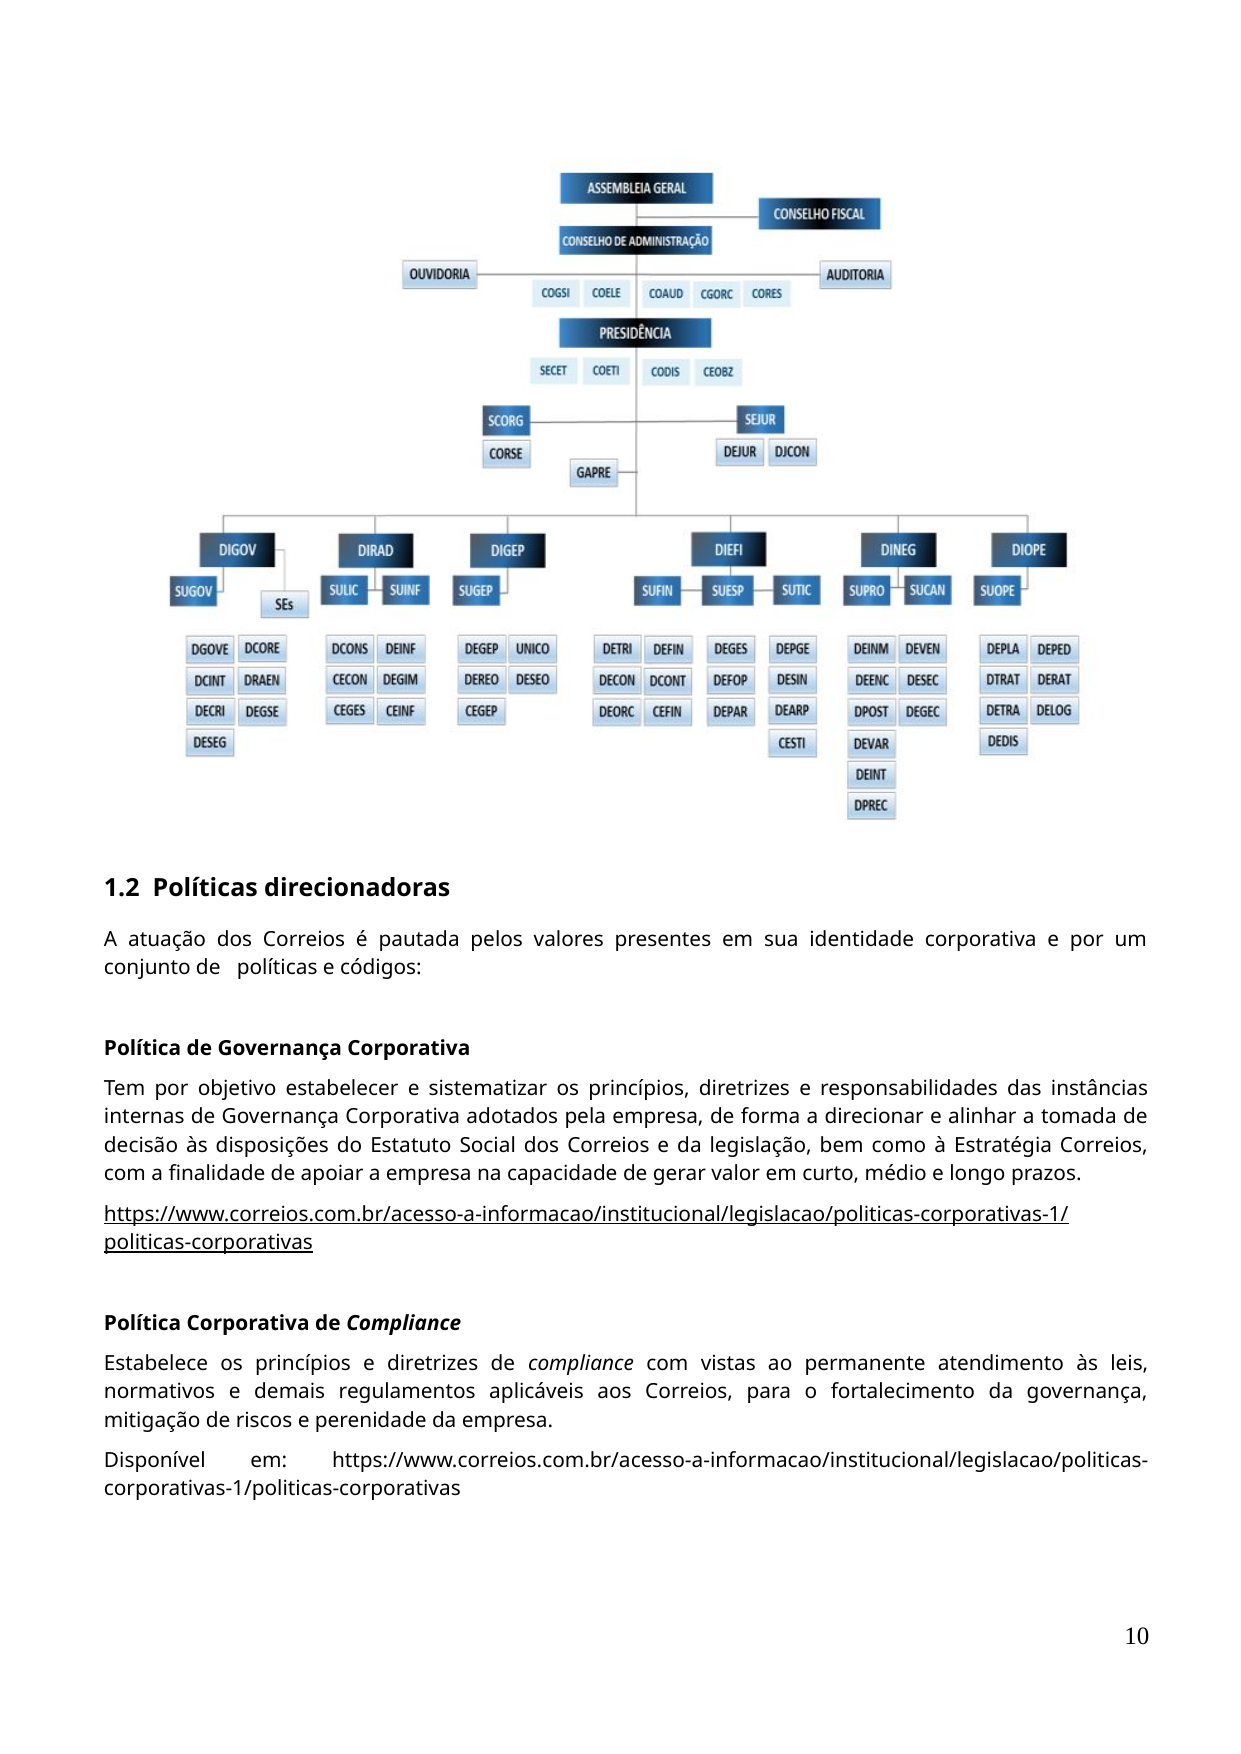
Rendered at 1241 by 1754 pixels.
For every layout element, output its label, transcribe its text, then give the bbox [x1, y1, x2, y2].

picture [107, 122, 1169, 824]
text Estabelece os princípios e diretrizes de compliance com vistas ao permanente atendimento às leis, normativos e demais regulamentos aplicáveis aos Correios, para o fortalecimento da governança, mitigação de riscos e perenidade da empresa. [104, 1348, 1149, 1433]
text Disponível em: https://www.correios.com.br/acesso-a-informacao/institucional/legislacao/politicas-corporativas-1/politicas-corporativas [104, 1445, 1149, 1502]
text Tem por objetivo estabelecer e sistematizar os princípios, diretrizes e responsabilidades das instâncias internas de Governança Corporativa adotados pela empresa, de forma a direcionar e alinhar a tomada de decisão às disposições do Estatuto Social dos Correios e da legislação, bem como à Estratégia Correios, com a finalidade de apoiar a empresa na capacidade de gerar valor em curto, médio e longo prazos. [104, 1073, 1149, 1187]
text A atuação dos Correios é pautada pelos valores presentes em sua identidade corporativa e por um conjunto de políticas e códigos: [104, 924, 1149, 981]
text Política de Governança Corporativa [104, 1033, 1149, 1061]
text https://www.correios.com.br/acesso-a-informacao/institucional/legislacao/politicas-corporativas-1/politicas-corporativas [104, 1199, 1149, 1256]
text Política Corporativa de Compliance [104, 1308, 1149, 1336]
list 1.2 Políticas direcionadoras [104, 870, 1149, 904]
